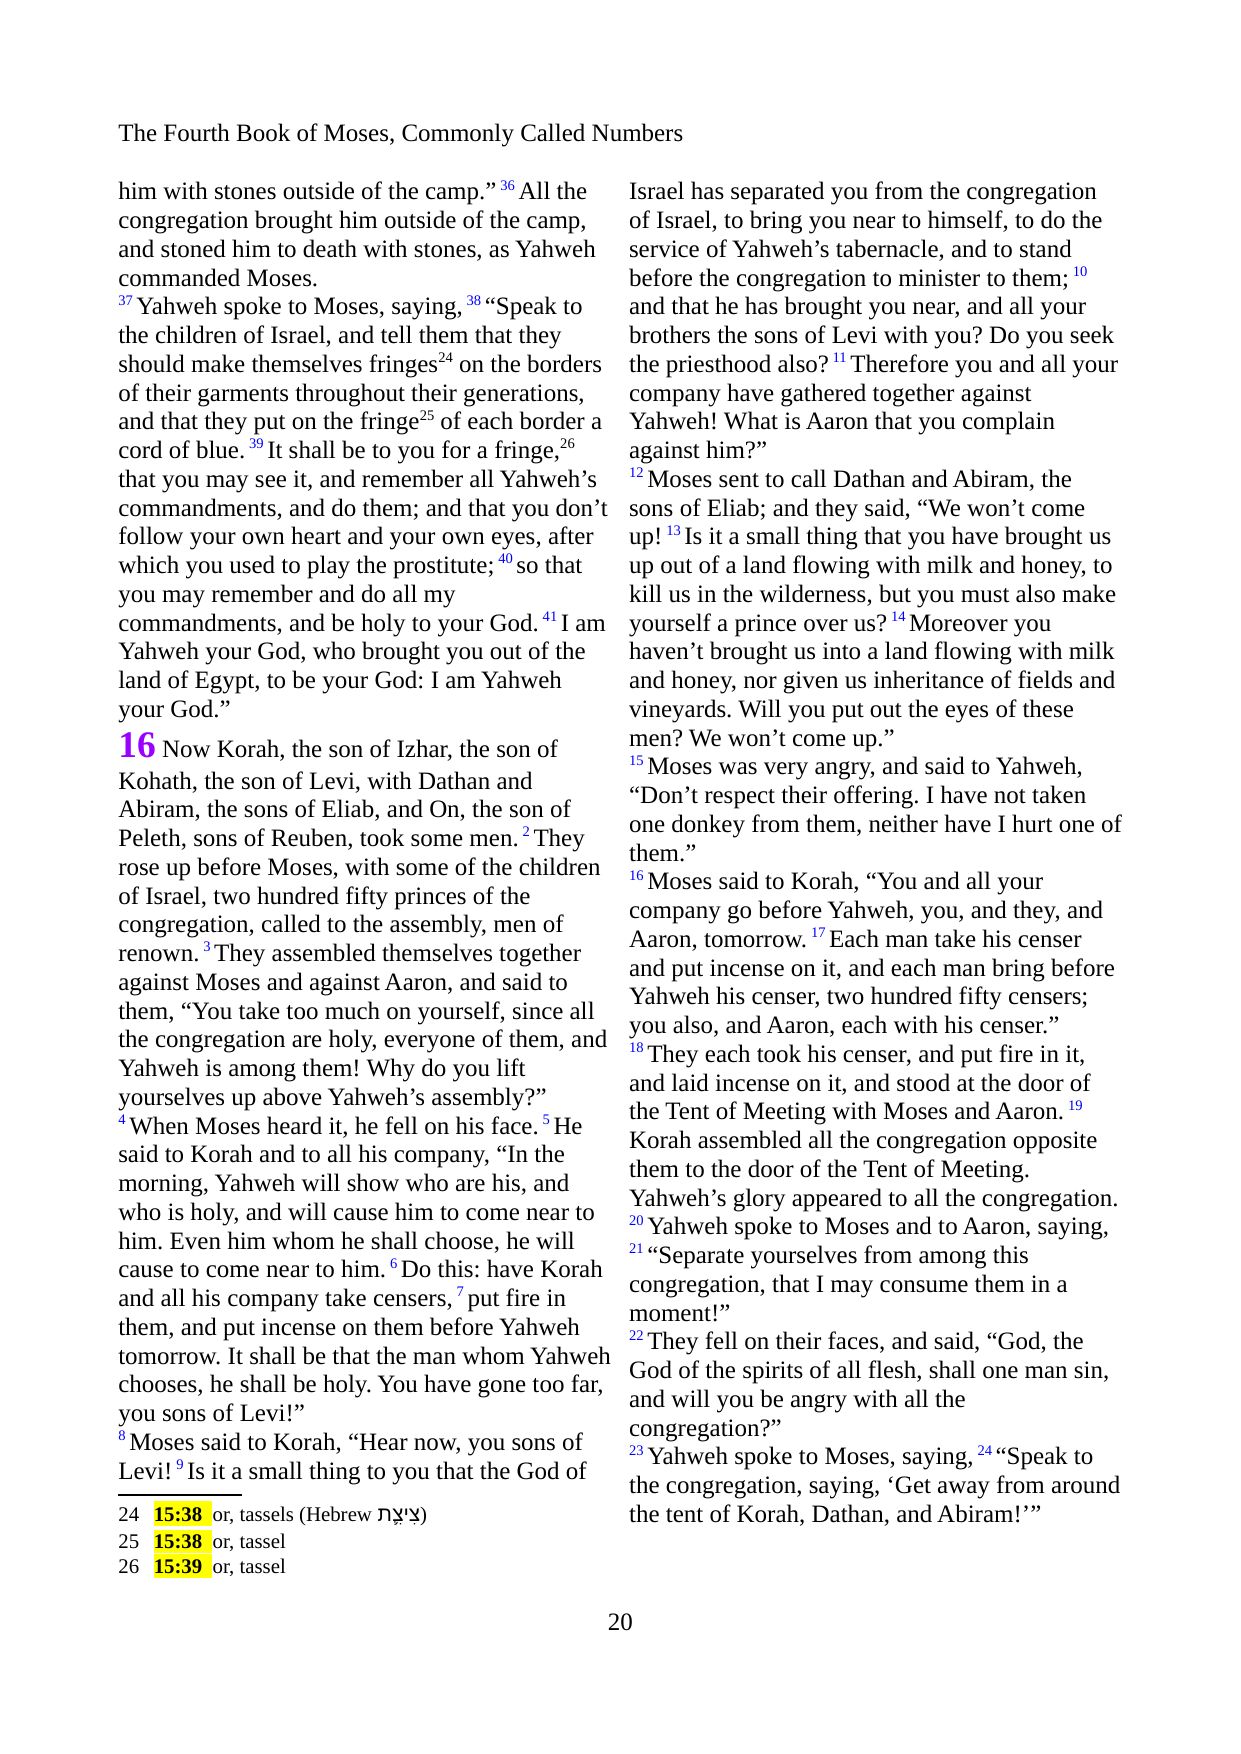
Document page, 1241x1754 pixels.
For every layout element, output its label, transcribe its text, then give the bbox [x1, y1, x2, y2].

text 15:39 or, tassel [118, 1553, 611, 1578]
text 15:38 or, tassels (Hebrew צִיצִ֛ת) [118, 1501, 611, 1529]
text 18 They each took his censer, and put fire in it, and laid incense on it, and stood at the door of the Tent of Meeting with Moses and Aaron. 19 Korah assembled all the congregation opposite them to the door of the Tent of Meeting. [629, 1039, 1122, 1183]
text 15:38 or, tassel [118, 1529, 611, 1553]
text 15 Moses was very angry, and said to Yahweh, “Don’t respect their offering. I have not taken one donkey from them, neither have I hurt one of them.” [629, 751, 1122, 866]
text 23 Yahweh spoke to Moses, saying, 24 “Speak to the congregation, saying, ‘Get away from around the tent of Korah, Dathan, and Abiram!’” [629, 1441, 1122, 1528]
text 16 Now Korah, the son of Izhar, the son of Kohath, the son of Levi, with Dathan and Abiram, the sons of Eliab, and On, the son of Peleth, sons of Reuben, took some men. 2 They rose up before Moses, with some of the children of Israel, two hundred fifty princes of the congregation, called to the assembly, men of renown. 3 They assembled themselves together against Moses and against Aaron, and said to them, “You take too much on yourself, since all the congregation are holy, everyone of them, and Yahweh is among them! Why do you lift yourselves up above Yahweh’s assembly?” [118, 723, 611, 1111]
text Israel has separated you from the congregation of Israel, to bring you near to himself, to do the service of Yahweh’s tabernacle, and to stand before the congregation to minister to them; 10 and that he has brought you near, and all your brothers the sons of Levi with you? Do you seek the priesthood also? 11 Therefore you and all your company have gathered together against Yahweh! What is Aaron that you complain against him?” [629, 176, 1122, 464]
text 12 Moses sent to call Dathan and Abiram, the sons of Eliab; and they said, “We won’t come up! 13 Is it a small thing that you have brought us up out of a land flowing with milk and honey, to kill us in the wilderness, but you must also make yourself a prince over us? 14 Moreover you haven’t brought us into a land flowing with milk and honey, nor given us inheritance of fields and vineyards. Will you put out the eyes of these men? We won’t come up.” [629, 464, 1122, 751]
text 16 Moses said to Korah, “You and all your company go before Yahweh, you, and they, and Aaron, tomorrow. 17 Each man take his censer and put incense on it, and each man bring before Yahweh his censer, two hundred fifty censers; you also, and Aaron, each with his censer.” [629, 866, 1122, 1039]
text Yahweh’s glory appeared to all the congregation. 20 Yahweh spoke to Moses and to Aaron, saying, 21 “Separate yourselves from among this congregation, that I may consume them in a moment!” [629, 1183, 1122, 1326]
text him with stones outside of the camp.” 36 All the congregation brought him outside of the camp, and stoned him to death with stones, as Yahweh commanded Moses. [118, 176, 611, 291]
text 22 They fell on their faces, and said, “God, the God of the spirits of all flesh, shall one man sin, and will you be angry with all the congregation?” [629, 1326, 1122, 1441]
text 37 Yahweh spoke to Moses, saying, 38 “Speak to the children of Israel, and tell them that they should make themselves fringes on the borders of their garments throughout their generations, and that they put on the fringe of each border a cord of blue. 39 It shall be to you for a fringe, that you may see it, and remember all Yahweh’s commandments, and do them; and that you don’t follow your own heart and your own eyes, after which you used to play the prostitute; 40 so that you may remember and do all my commandments, and be holy to your God. 41 I am Yahweh your God, who brought you out of the land of Egypt, to be your God: I am Yahweh your God.” [118, 291, 611, 723]
text 4 When Moses heard it, he fell on his face. 5 He said to Korah and to all his company, “In the morning, Yahweh will show who are his, and who is holy, and will cause him to come near to him. Even him whom he shall choose, he will cause to come near to him. 6 Do this: have Korah and all his company take censers, 7 put fire in them, and put incense on them before Yahweh tomorrow. It shall be that the man whom Yahweh chooses, he shall be holy. You have gone too far, you sons of Levi!” [118, 1111, 611, 1427]
text 8 Moses said to Korah, “Hear now, you sons of Levi! 9 Is it a small thing to you that the God of [118, 1427, 611, 1484]
